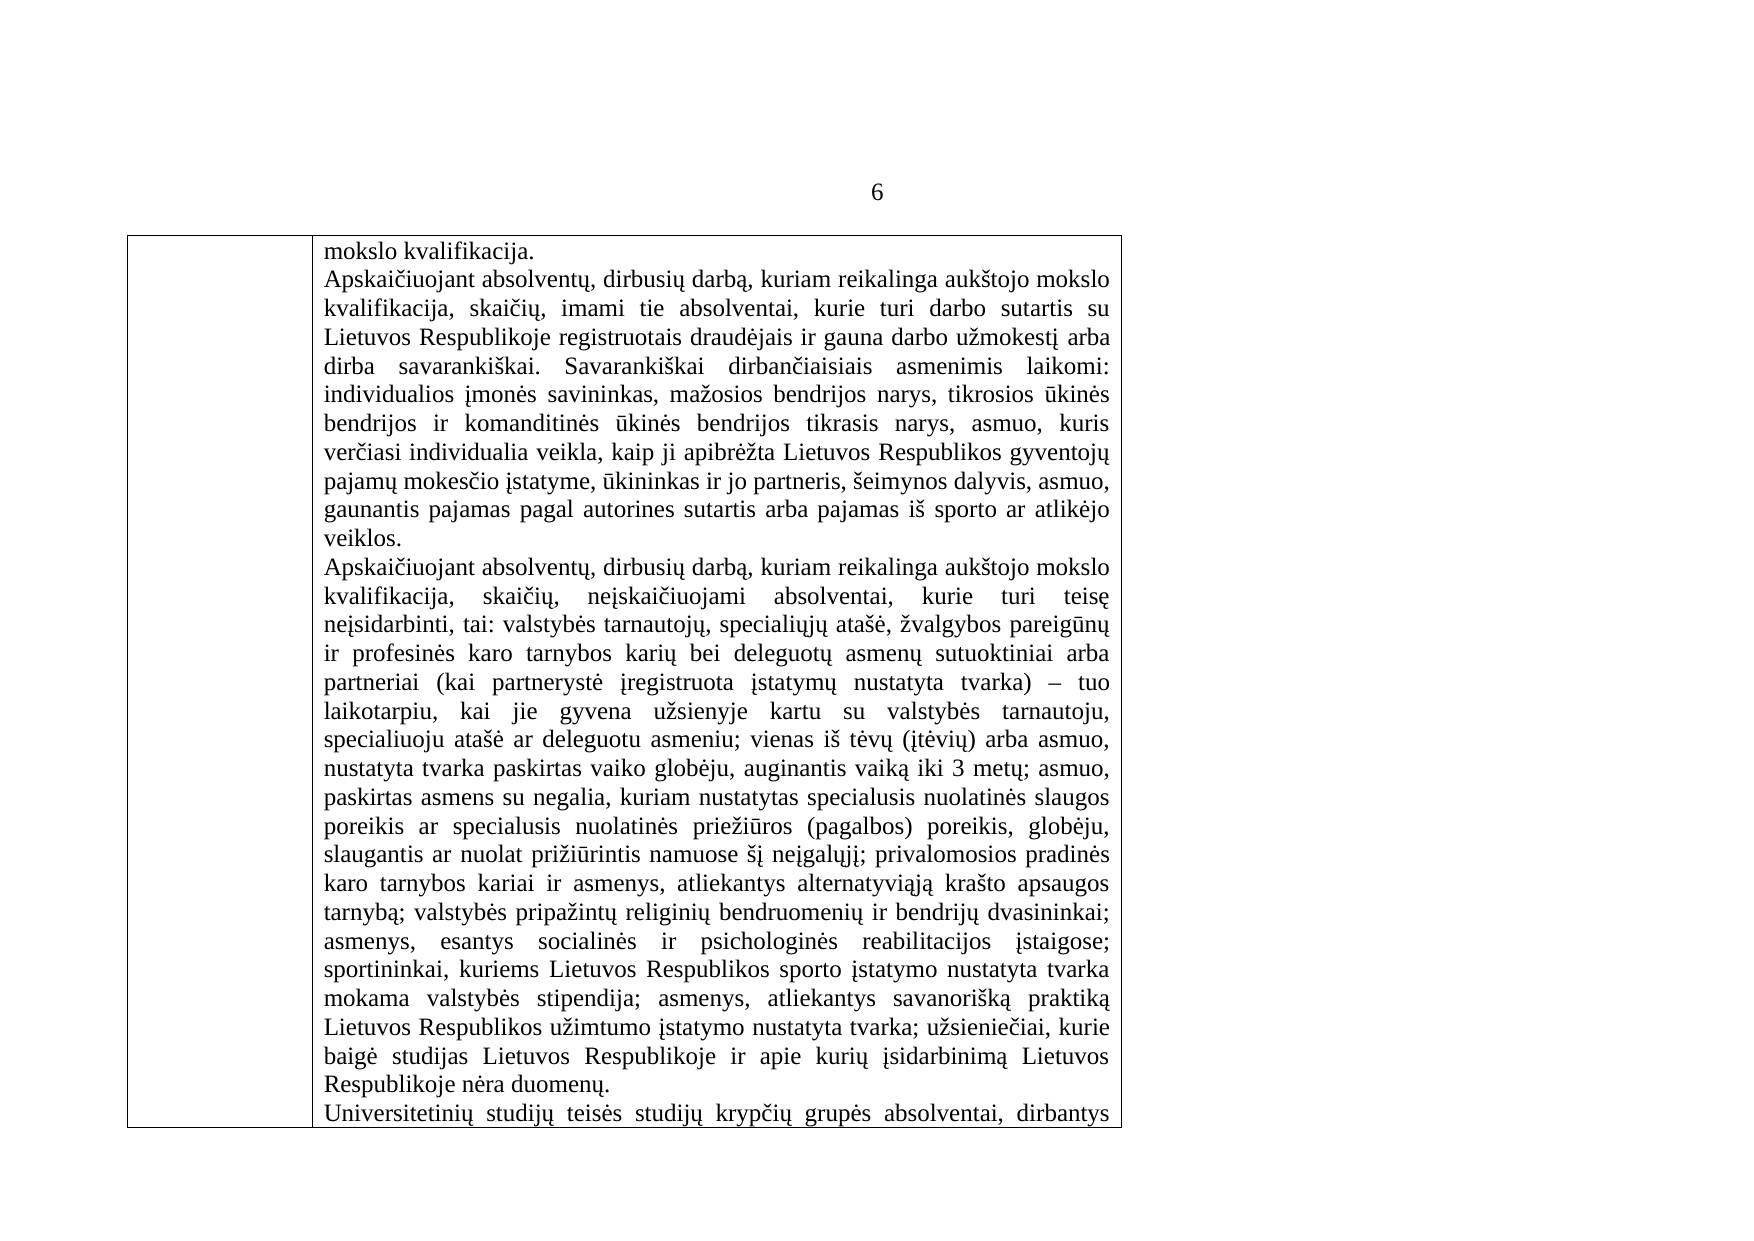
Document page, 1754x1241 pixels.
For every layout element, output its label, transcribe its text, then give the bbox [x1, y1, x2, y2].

table_cell mokslo kvalifikacija. Apskaičiuojant absolventų, dirbusių darbą, kuriam reikalinga aukštojo mokslo kvalifikacija, skaičių, imami tie absolventai, kurie turi darbo sutartis su Lietuvos Respublikoje registruotais draudėjais ir gauna darbo užmokestį arba dirba savarankiškai. Savarankiškai dirbančiaisiais asmenimis laikomi: individualios įmonės savininkas, mažosios bendrijos narys, tikrosios ūkinės bendrijos ir komanditinės ūkinės bendrijos tikrasis narys, asmuo, kuris verčiasi individualia veikla, kaip ji apibrėžta Lietuvos Respublikos gyventojų pajamų mokesčio įstatyme, ūkininkas ir jo partneris, šeimynos dalyvis, asmuo, gaunantis pajamas pagal autorines sutartis arba pajamas iš sporto ar atlikėjo veiklos. Apskaičiuojant absolventų, dirbusių darbą, kuriam reikalinga aukštojo mokslo kvalifikacija, skaičių, neįskaičiuojami absolventai, kurie turi teisę neįsidarbinti, tai: valstybės tarnautojų, specialiųjų atašė, žvalgybos pareigūnų ir profesinės karo tarnybos karių bei deleguotų asmenų sutuoktiniai arba partneriai (kai partnerystė įregistruota įstatymų nustatyta tvarka) – tuo laikotarpiu, kai jie gyvena užsienyje kartu su valstybės tarnautoju, specialiuoju atašė ar deleguotu asmeniu; vienas iš tėvų (įtėvių) arba asmuo, nustatyta tvarka paskirtas vaiko globėju, auginantis vaiką iki 3 metų; asmuo, paskirtas asmens su negalia, kuriam nustatytas specialusis nuolatinės slaugos poreikis ar specialusis nuolatinės priežiūros (pagalbos) poreikis, globėju, slaugantis ar nuolat prižiūrintis namuose šį neįgalųjį; privalomosios pradinės karo tarnybos kariai ir asmenys, atliekantys alternatyviąją krašto apsaugos tarnybą; valstybės pripažintų religinių bendruomenių ir bendrijų dvasininkai; asmenys, esantys socialinės ir psichologinės reabilitacijos įstaigose; sportininkai, kuriems Lietuvos Respublikos sporto įstatymo nustatyta tvarka mokama valstybės stipendija; asmenys, atliekantys savanorišką praktiką Lietuvos Respublikos užimtumo įstatymo nustatyta tvarka; užsieniečiai, kurie baigė studijas Lietuvos Respublikoje ir apie kurių įsidarbinimą Lietuvos Respublikoje nėra duomenų. Universitetinių studijų teisės studijų krypčių grupės absolventai, dirbantys [313, 236, 1121, 1127]
table_cell [128, 236, 312, 1127]
